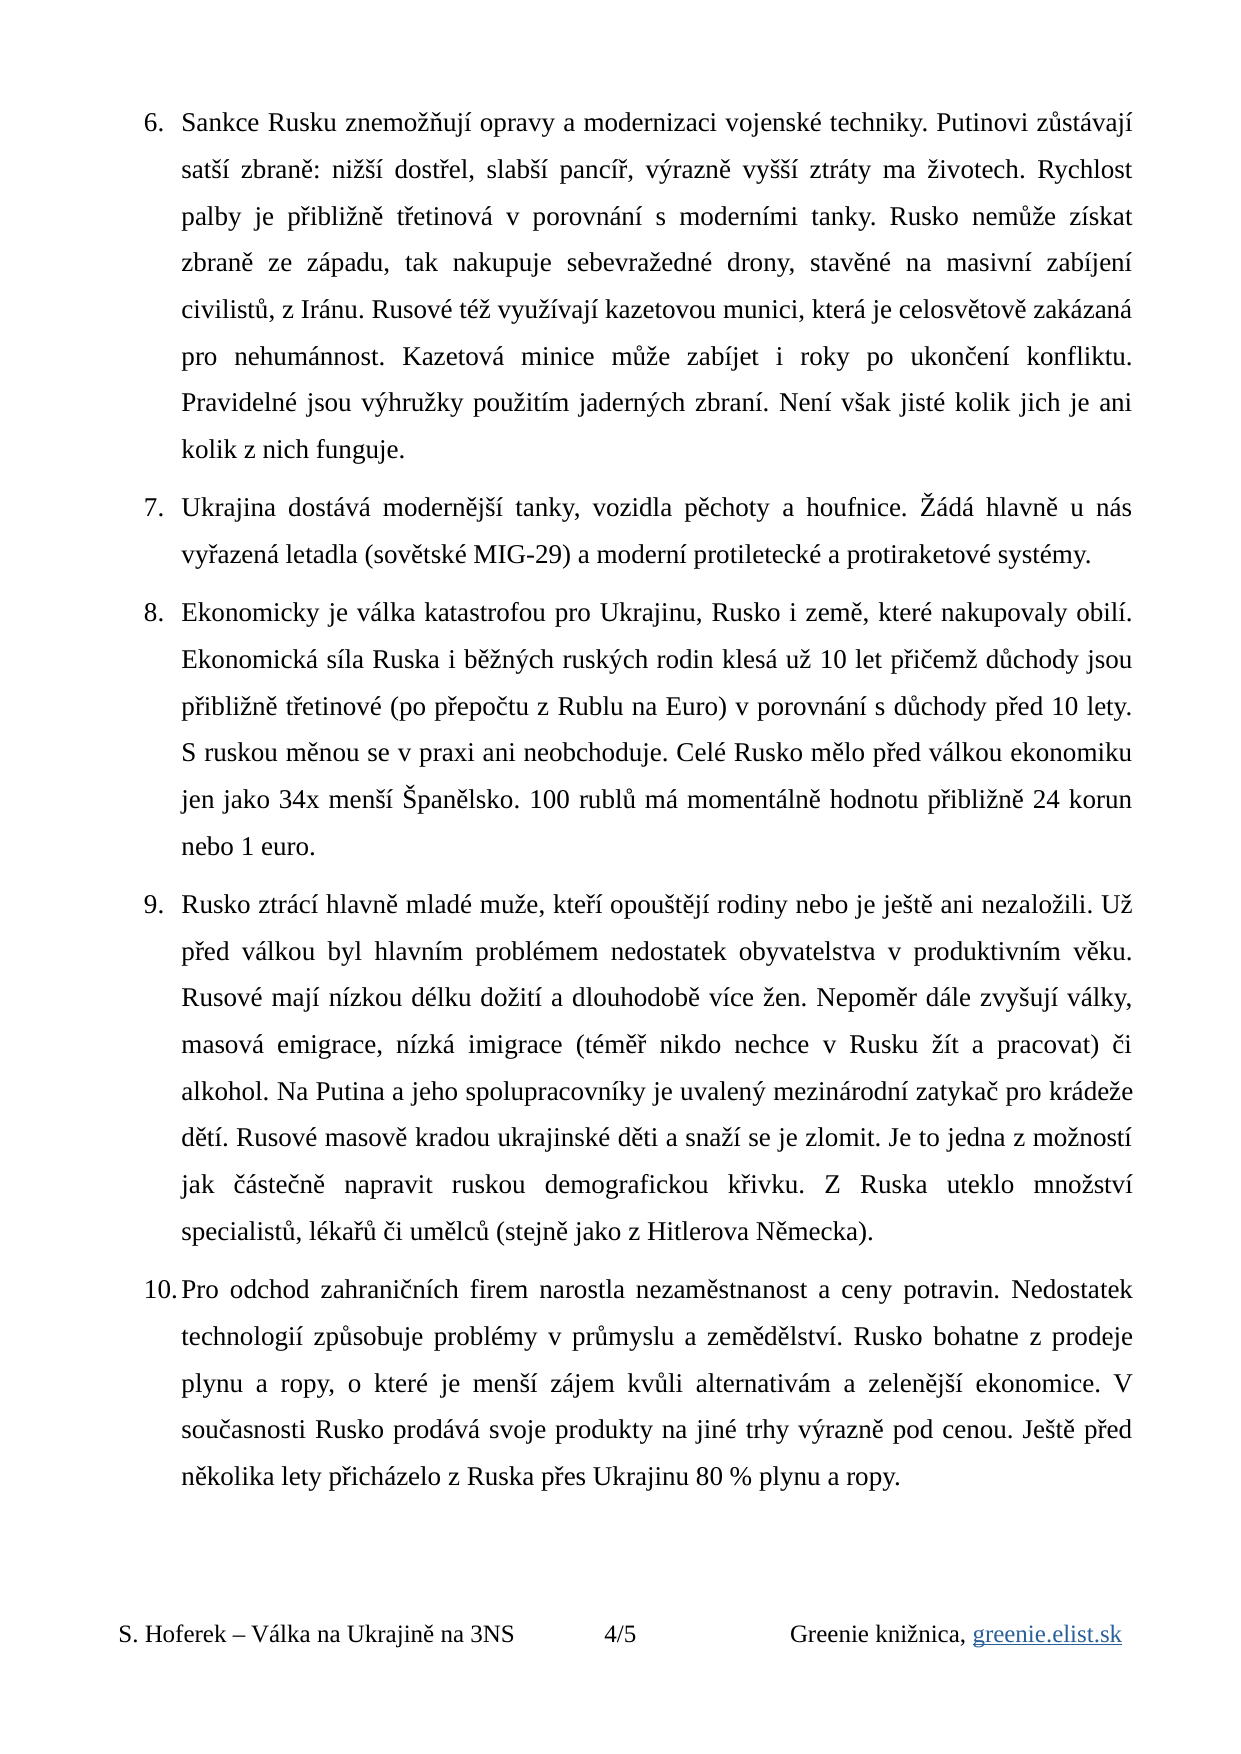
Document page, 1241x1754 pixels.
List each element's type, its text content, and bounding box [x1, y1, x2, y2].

list Rusko ztrácí hlavně mladé muže, kteří opouštějí rodiny nebo je ještě ani nezaložili. Už před válkou byl hlavním problémem nedostatek obyvatelstva v produktivním věku. Rusové mají nízkou délku dožití a dlouhodobě více žen. Nepoměr dále zvyšují války, masová emigrace, nízká imigrace (téměř nikdo nechce v Rusku žít a pracovat) či alkohol. Na Putina a jeho spolupracovníky je uvalený mezinárodní zatykač pro krádeže dětí. Rusové masově kradou ukrajinské děti a snaží se je zlomit. Je to jedna z možností jak částečně napravit ruskou demografickou křivku. Z Ruska uteklo množství specialistů, lékařů či umělců (stejně jako z Hitlerova Německa). [144, 888, 1134, 1246]
list Pro odchod zahraničních firem narostla nezaměstnanost a ceny potravin. Nedostatek technologií způsobuje problémy v průmyslu a zemědělství. Rusko bohatne z prodeje plynu a ropy, o které je menší zájem kvůli alternativám a zelenější ekonomice. V současnosti Rusko prodává svoje produkty na jiné trhy výrazně pod cenou. Ještě před několika lety přicházelo z Ruska přes Ukrajinu 80 % plynu a ropy. [144, 1273, 1134, 1491]
list Ukrajina dostává modernější tanky, vozidla pěchoty a houfnice. Žádá hlavně u nás vyřazená letadla (sovětské MIG-29) a moderní protiletecké a protiraketové systémy. [144, 491, 1134, 569]
list Ekonomicky je válka katastrofou pro Ukrajinu, Rusko i země, které nakupovaly obilí. Ekonomická síla Ruska i běžných ruských rodin klesá už 10 let přičemž důchody jsou přibližně třetinové (po přepočtu z Rublu na Euro) v porovnání s důchody před 10 lety. S ruskou měnou se v praxi ani neobchoduje. Celé Rusko mělo před válkou ekonomiku jen jako 34x menší Španělsko. 100 rublů má momentálně hodnotu přibližně 24 korun nebo 1 euro. [144, 596, 1134, 861]
list Sankce Rusku znemožňují opravy a modernizaci vojenské techniky. Putinovi zůstávají satší zbraně: nižší dostřel, slabší pancíř, výrazně vyšší ztráty ma životech. Rychlost palby je přibližně třetinová v porovnání s moderními tanky. Rusko nemůže získat zbraně ze západu, tak nakupuje sebevražedné drony, stavěné na masivní zabíjení civilistů, z Iránu. Rusové též využívají kazetovou munici, která je celosvětově zakázaná pro nehumánnost. Kazetová minice může zabíjet i roky po ukončení konfliktu. Pravidelné jsou výhružky použitím jaderných zbraní. Není však jisté kolik jich je ani kolik z nich funguje. [144, 106, 1134, 464]
